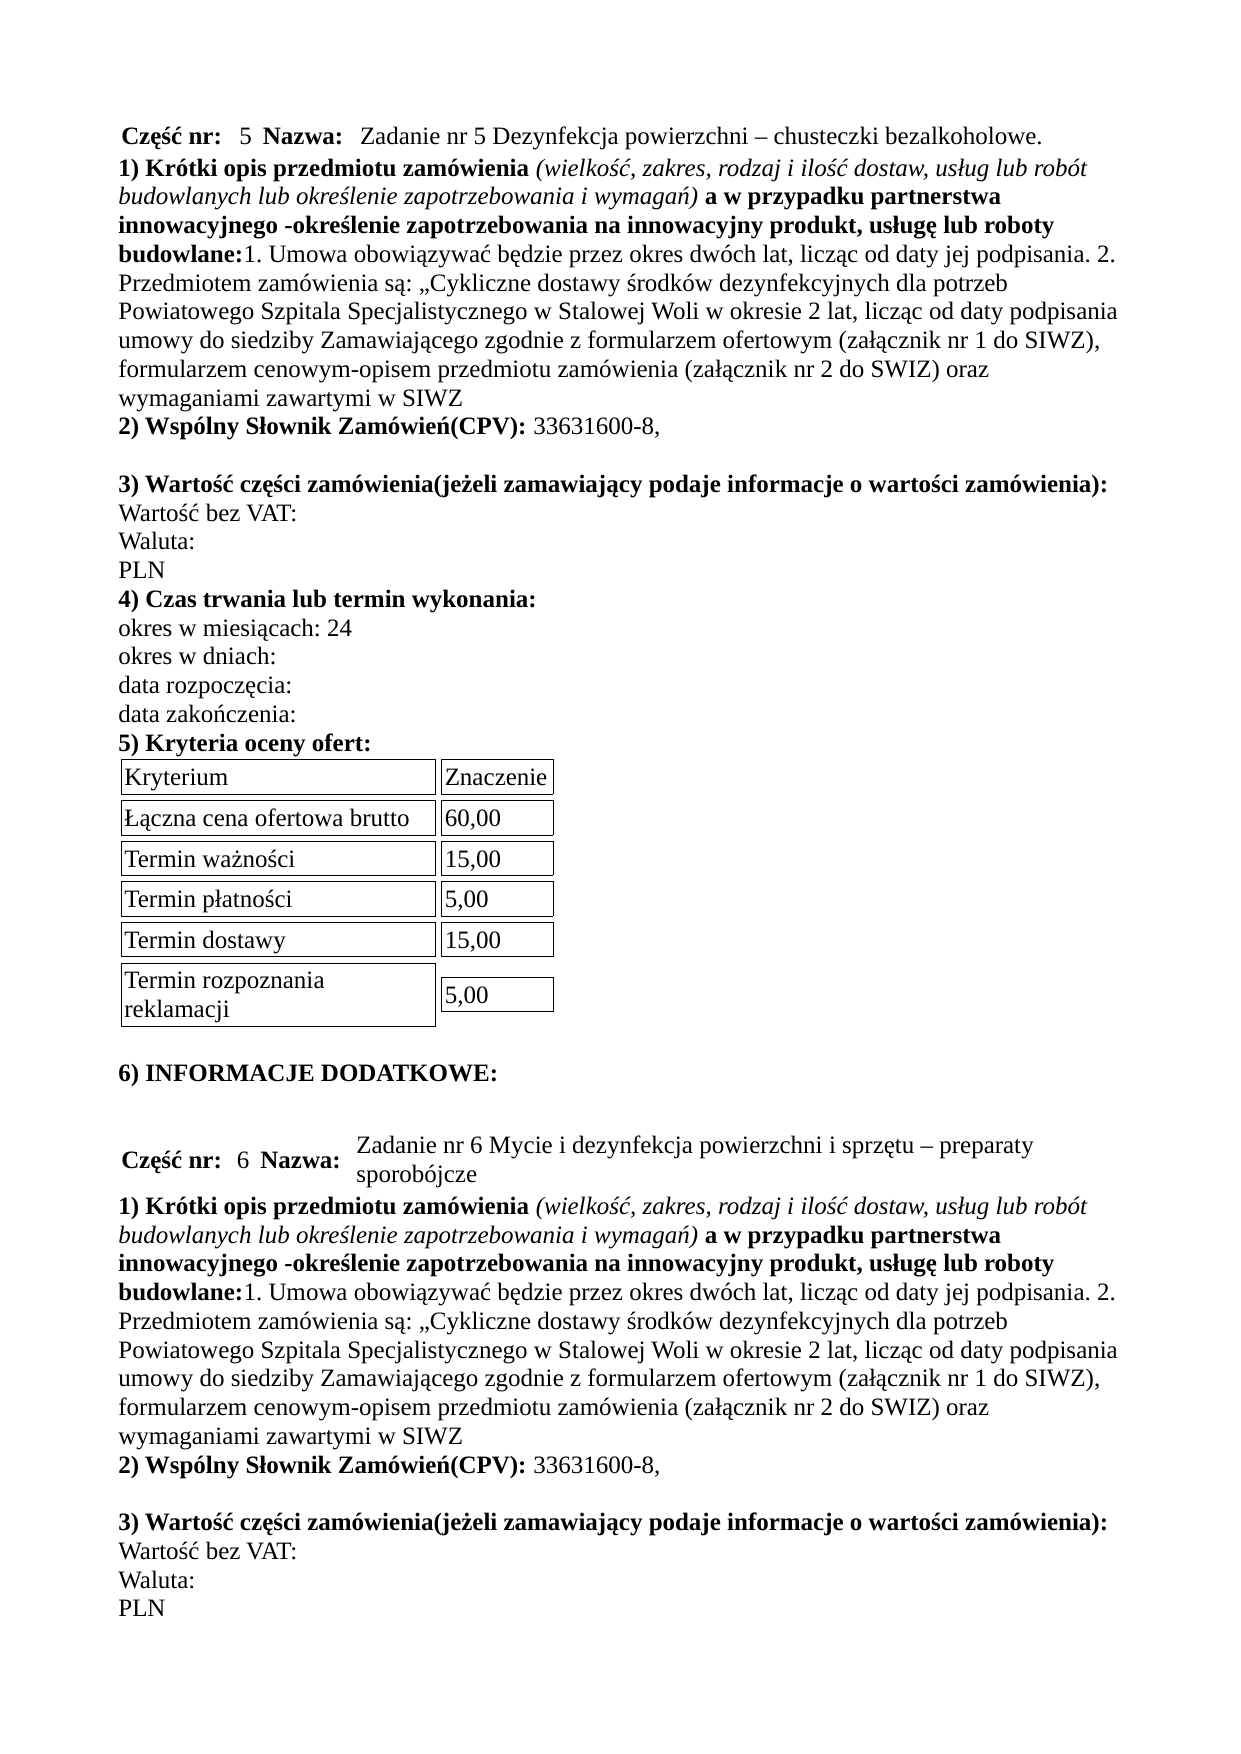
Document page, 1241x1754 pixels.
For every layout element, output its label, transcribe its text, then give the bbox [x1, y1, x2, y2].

table_header Znaczenie [439, 756, 556, 797]
table_header Część nr: [118, 1128, 234, 1191]
table_cell 15,00 [439, 838, 556, 878]
table_cell Termin płatności [118, 878, 438, 919]
table_header Część nr: [118, 118, 236, 153]
table_cell Termin rozpoznania reklamacji [118, 960, 438, 1029]
table_cell 60,00 [439, 797, 556, 838]
table_cell 5,00 [439, 960, 556, 1029]
table_header Kryterium [118, 756, 438, 797]
table_cell 15,00 [439, 919, 556, 959]
text 6) INFORMACJE DODATKOWE: [118, 1029, 1122, 1115]
table_cell Termin ważności [118, 838, 438, 878]
table_header Nazwa: [257, 1128, 353, 1191]
text 1) Krótki opis przedmiotu zamówienia (wielkość, zakres, rodzaj i ilość dostaw, usług lub robót budowlanych lub określenie zapotrzebowania i wymagań) a w przypadku partnerstwa innowacyjnego -określenie zapotrzebowania na innowacyjny produkt, usługę lub roboty budowlane:1. Umowa obowiązywać będzie przez okres dwóch lat, licząc od daty jej podpisania. 2. Przedmiotem zamówienia są: „Cykliczne dostawy środków dezynfekcyjnych dla potrzeb Powiatowego Szpitala Specjalistycznego w Stalowej Woli w okresie 2 lat, licząc od daty podpisania umowy do siedziby Zamawiającego zgodnie z formularzem ofertowym (załącznik nr 1 do SIWZ), formularzem cenowym-opisem przedmiotu zamówienia (załącznik nr 2 do SWIZ) oraz wymaganiami zawartymi w SIWZ 2) Wspólny Słownik Zamówień(CPV): 33631600-8, 3) Wartość części zamówienia(jeżeli zamawiający podaje informacje o wartości zamówienia): Wartość bez VAT: Waluta: PLN 4) Czas trwania lub termin wykonania: okres w miesiącach: 24 okres w dniach: data rozpoczęcia: data zakończenia: 5) Kryteria oceny ofert: [118, 153, 1122, 756]
table_header Nazwa: [260, 118, 357, 153]
table_header Zadanie nr 6 Mycie i dezynfekcja powierzchni i sprzętu – preparaty sporobójcze [353, 1128, 1122, 1191]
table_cell Termin dostawy [118, 919, 438, 959]
table_header 6 [234, 1128, 257, 1191]
table_header 5 [236, 118, 260, 153]
text 1) Krótki opis przedmiotu zamówienia (wielkość, zakres, rodzaj i ilość dostaw, usług lub robót budowlanych lub określenie zapotrzebowania i wymagań) a w przypadku partnerstwa innowacyjnego -określenie zapotrzebowania na innowacyjny produkt, usługę lub roboty budowlane:1. Umowa obowiązywać będzie przez okres dwóch lat, licząc od daty jej podpisania. 2. Przedmiotem zamówienia są: „Cykliczne dostawy środków dezynfekcyjnych dla potrzeb Powiatowego Szpitala Specjalistycznego w Stalowej Woli w okresie 2 lat, licząc od daty podpisania umowy do siedziby Zamawiającego zgodnie z formularzem ofertowym (załącznik nr 1 do SIWZ), formularzem cenowym-opisem przedmiotu zamówienia (załącznik nr 2 do SWIZ) oraz wymaganiami zawartymi w SIWZ 2) Wspólny Słownik Zamówień(CPV): 33631600-8, 3) Wartość części zamówienia(jeżeli zamawiający podaje informacje o wartości zamówienia): Wartość bez VAT: Waluta: PLN [118, 1191, 1122, 1622]
table_cell Łączna cena ofertowa brutto [118, 797, 438, 838]
table_header Zadanie nr 5 Dezynfekcja powierzchni – chusteczki bezalkoholowe. [357, 118, 1050, 153]
table_cell 5,00 [439, 878, 556, 919]
